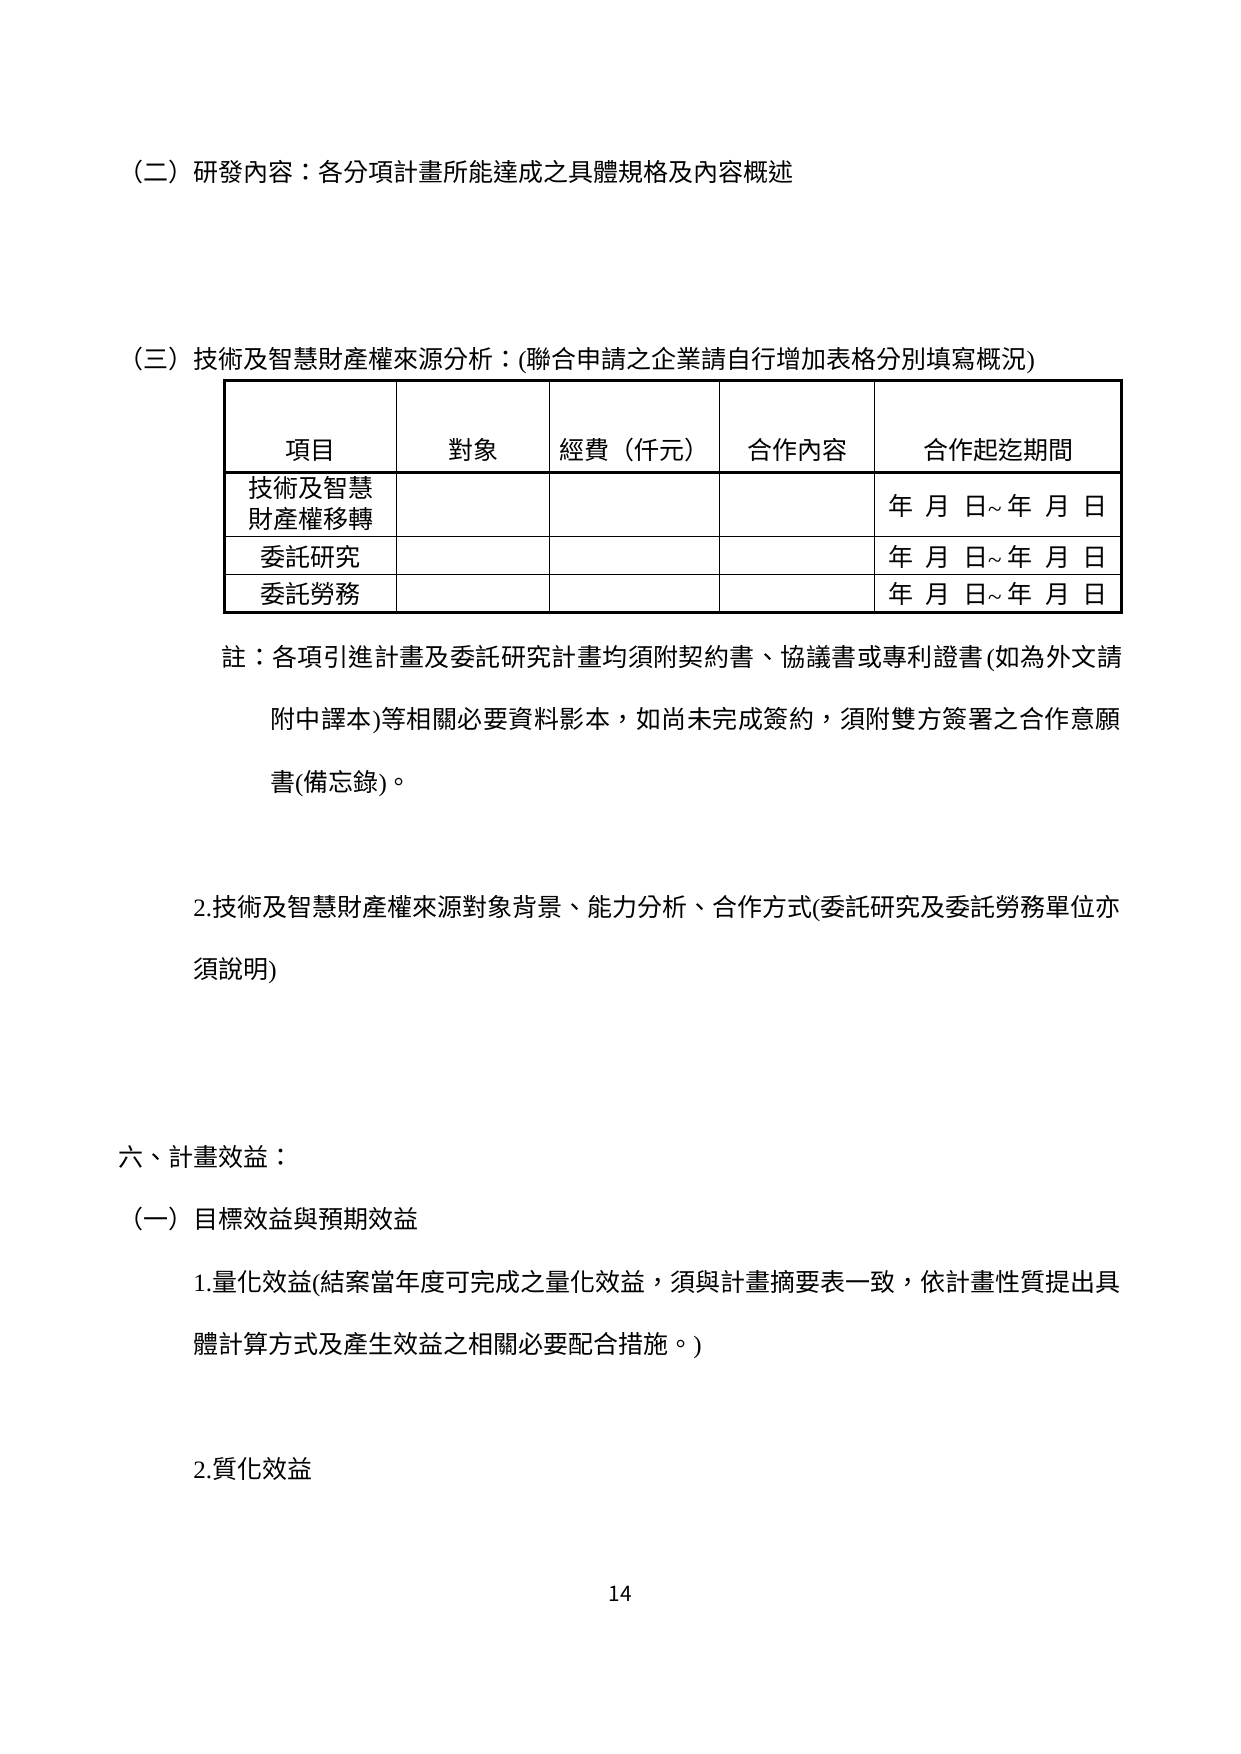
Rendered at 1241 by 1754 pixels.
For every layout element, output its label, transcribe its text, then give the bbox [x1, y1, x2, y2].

table_cell 年 月 日~ 年 月 日 [875, 537, 1120, 573]
table_cell 年 月 日~ 年 月 日 [875, 474, 1120, 536]
text 2.質化效益 [193, 1426, 1122, 1489]
table_cell [397, 575, 549, 611]
table_cell [720, 575, 874, 611]
text 六、計畫效益： [118, 1114, 1122, 1176]
text 1.量化效益(結案當年度可完成之量化效益，須與計畫摘要表一致，依計畫性質提出具體計算方式及產生效益之相關必要配合措施。) [193, 1239, 1122, 1364]
table_header 合作內容 [720, 382, 874, 471]
table_cell 年 月 日~ 年 月 日 [875, 575, 1120, 611]
table_cell [550, 575, 719, 611]
table_header 項目 [226, 382, 396, 471]
text （二）研發內容：各分項計畫所能達成之具體規格及內容概述 [118, 129, 1122, 191]
text （一）目標效益與預期效益 [118, 1176, 1122, 1239]
table_header 對象 [397, 382, 549, 471]
table_header 經費（仟元） [550, 382, 719, 471]
text （三）技術及智慧財產權來源分析：(聯合申請之企業請自行增加表格分別填寫概況) [118, 316, 1122, 379]
table_cell [397, 474, 549, 536]
table_cell [550, 537, 719, 573]
table_cell [720, 537, 874, 573]
table_cell 委託研究 [226, 537, 396, 573]
text 2.技術及智慧財產權來源對象背景、能力分析、合作方式(委託研究及委託勞務單位亦須說明) [193, 864, 1122, 989]
table_cell [397, 537, 549, 573]
table_cell 委託勞務 [226, 575, 396, 611]
text 註：各項引進計畫及委託研究計畫均須附契約書、協議書或專利證書(如為外文請附中譯本)等相關必要資料影本，如尚未完成簽約，須附雙方簽署之合作意願書(備忘錄)。 [221, 614, 1122, 801]
table_cell 技術及智慧 財產權移轉 [226, 474, 396, 536]
table_cell [720, 474, 874, 536]
table_cell [550, 474, 719, 536]
table_header 合作起迄期間 [875, 382, 1120, 471]
